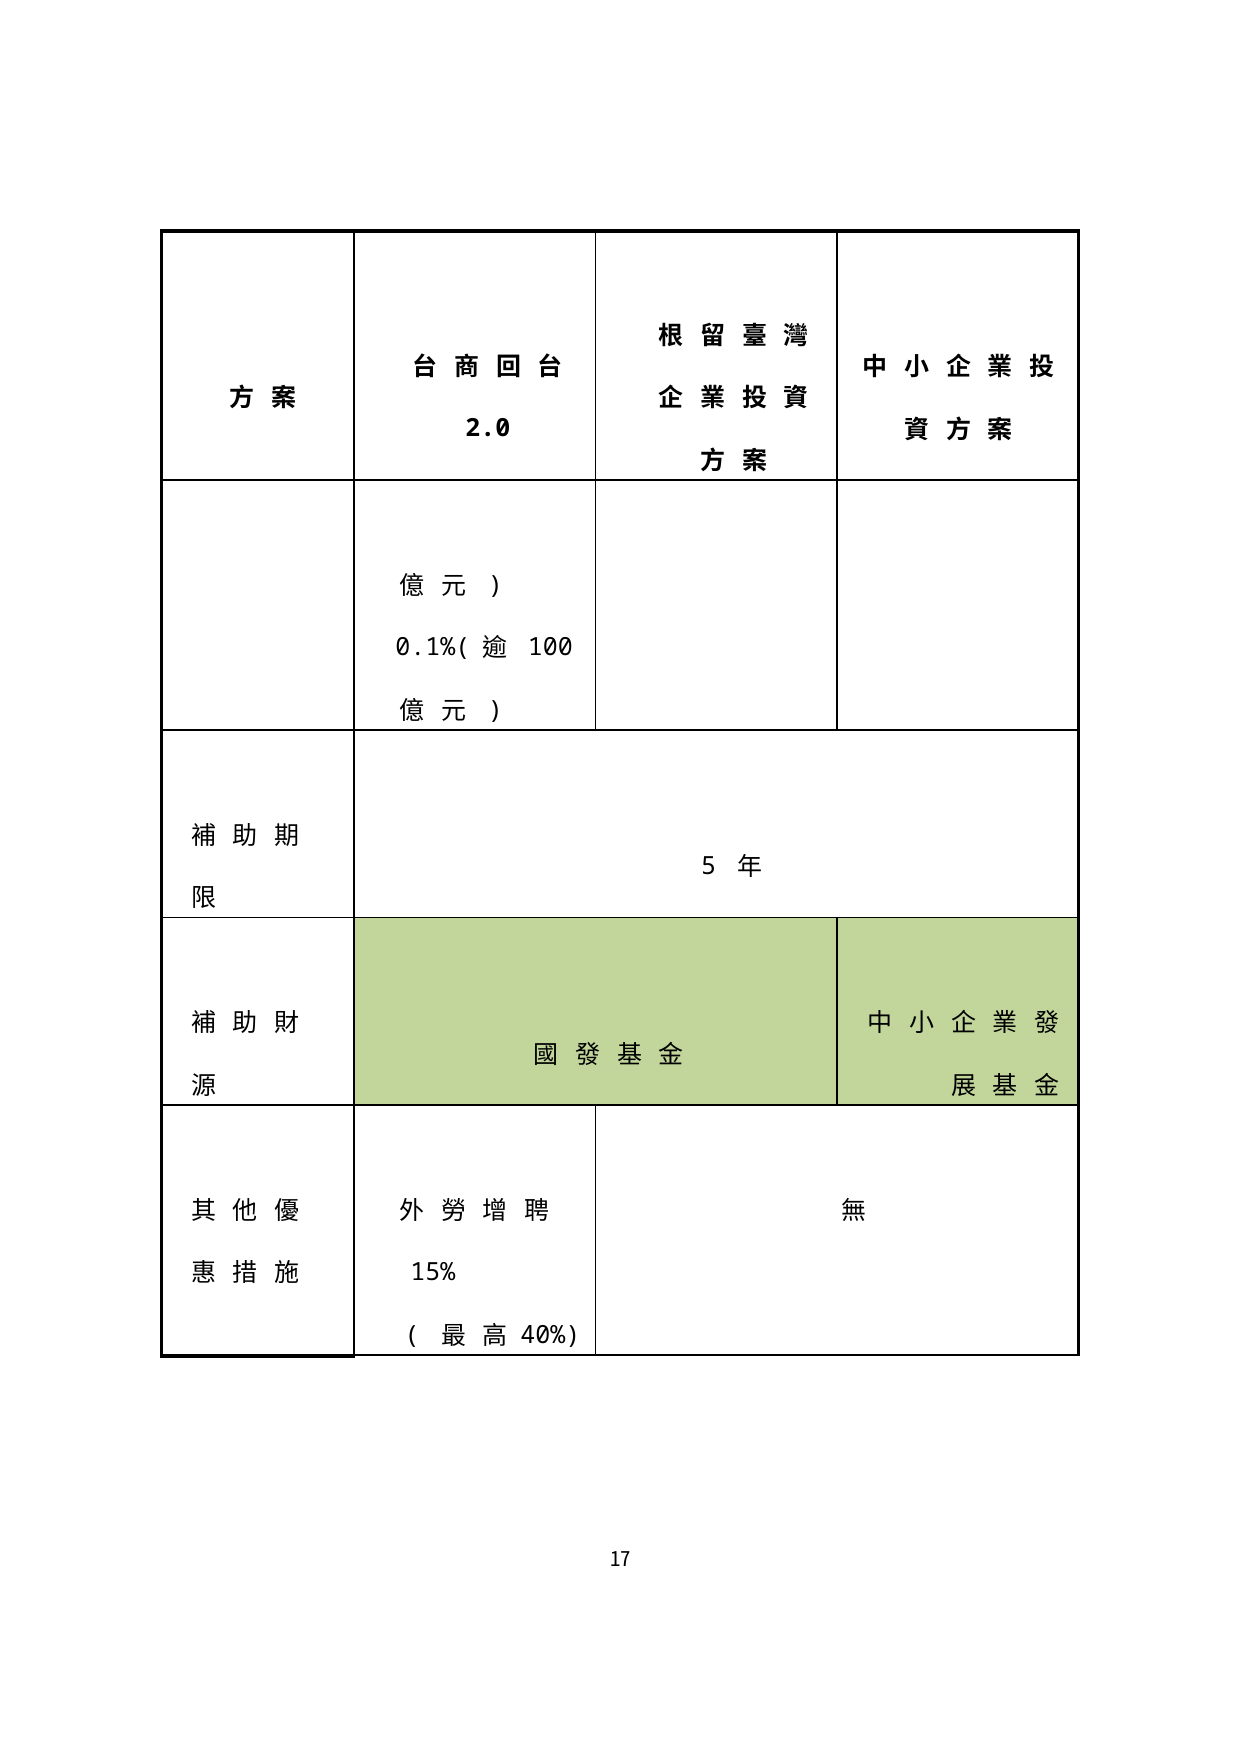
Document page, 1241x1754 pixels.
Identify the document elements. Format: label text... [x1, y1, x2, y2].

table_cell [838, 481, 1077, 729]
table_cell 補助財源 [163, 918, 353, 1104]
table_cell 國發基金 [355, 918, 836, 1104]
table_header 中小企業投資方案 [838, 233, 1077, 479]
table_header 根留臺灣企業投資方案 [596, 233, 836, 479]
table_cell 億元) 0.1%(逾100億元) [355, 481, 595, 729]
table_cell [596, 481, 836, 729]
table_cell 無 [596, 1106, 1077, 1354]
table_cell 外勞增聘15% (最高40%) [355, 1106, 595, 1354]
table_cell 其他優惠措施 [163, 1106, 353, 1354]
table_cell 中小企業發展基金 [838, 918, 1077, 1104]
table_cell 5年 [355, 731, 1077, 917]
table_cell [163, 481, 353, 729]
table_header 方案 [163, 233, 353, 479]
table_cell 補助期限 [163, 731, 353, 917]
table_header 台商回台2.0 [355, 233, 595, 479]
